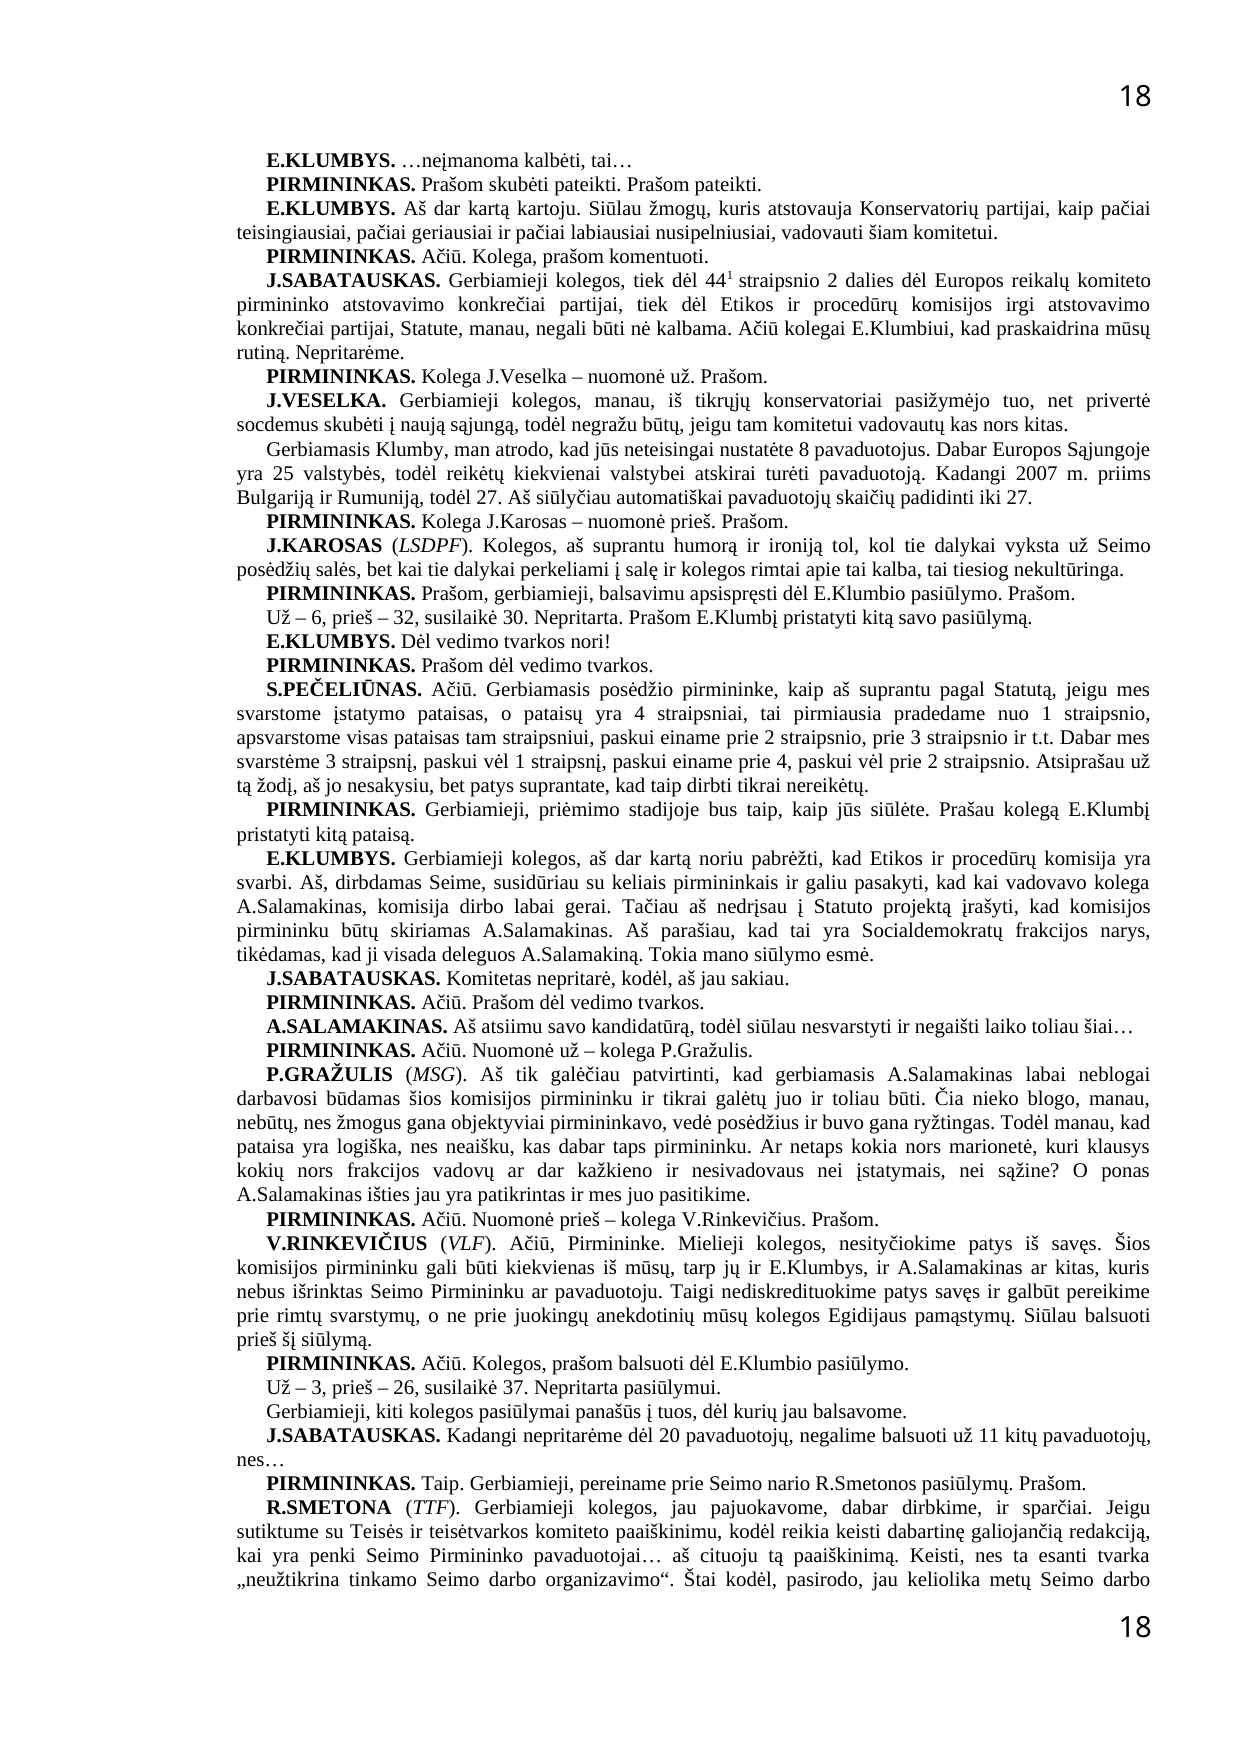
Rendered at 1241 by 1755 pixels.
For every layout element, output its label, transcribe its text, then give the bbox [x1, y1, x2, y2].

text E.KLUMBYS. …neįmanoma kalbėti, tai… [236, 148, 1152, 172]
text R.SMETONA (TTF). Gerbiamieji kolegos, jau pajuokavome, dabar dirbkime, ir sparčiai. Jeigu sutiktume su Teisės ir teisėtvarkos komiteto paaiškinimu, kodėl reikia keisti dabartinę galiojančią redakciją, kai yra penki Seimo Pirmininko pavaduotojai… aš cituoju tą paaiškinimą. Keisti, nes ta esanti tvarka „neužtikrina tinkamo Seimo darbo organizavimo“. Štai kodėl, pasirodo, jau keliolika metų Seimo darbo [236, 1495, 1152, 1591]
text PIRMININKAS. Ačiū. Prašom dėl vedimo tvarkos. [236, 990, 1152, 1014]
text Gerbiamieji, kiti kolegos pasiūlymai panašūs į tuos, dėl kurių jau balsavome. [236, 1399, 1152, 1423]
text PIRMININKAS. Gerbiamieji, priėmimo stadijoje bus taip, kaip jūs siūlėte. Prašau kolegą E.Klumbį pristatyti kitą pataisą. [236, 797, 1152, 846]
text J.SABATAUSKAS. Komitetas nepritarė, kodėl, aš jau sakiau. [236, 966, 1152, 990]
text PIRMININKAS. Kolega J.Karosas – nuomonė prieš. Prašom. [236, 509, 1152, 533]
text PIRMININKAS. Ačiū. Nuomonė už – kolega P.Gražulis. [236, 1038, 1152, 1062]
text Gerbiamasis Klumby, man atrodo, kad jūs neteisingai nustatėte 8 pavaduotojus. Dabar Europos Sąjungoje yra 25 valstybės, todėl reikėtų kiekvienai valstybei atskirai turėti pavaduotoją. Kadangi 2007 m. priims Bulgariją ir Rumuniją, todėl 27. Aš siūlyčiau automatiškai pavaduotojų skaičių padidinti iki 27. [236, 436, 1152, 509]
text PIRMININKAS. Kolega J.Veselka – nuomonė už. Prašom. [236, 364, 1152, 388]
text PIRMININKAS. Prašom skubėti pateikti. Prašom pateikti. [236, 172, 1152, 196]
text E.KLUMBYS. Aš dar kartą kartoju. Siūlau žmogų, kuris atstovauja Konservatorių partijai, kaip pačiai teisingiausiai, pačiai geriausiai ir pačiai labiausiai nusipelniusiai, vadovauti šiam komitetui. [236, 196, 1152, 244]
text PIRMININKAS. Prašom dėl vedimo tvarkos. [236, 653, 1152, 677]
text Už – 6, prieš – 32, susilaikė 30. Nepritarta. Prašom E.Klumbį pristatyti kitą savo pasiūlymą. [236, 605, 1152, 629]
text S.PEČELIŪNAS. Ačiū. Gerbiamasis posėdžio pirmininke, kaip aš suprantu pagal Statutą, jeigu mes svarstome įstatymo pataisas, o pataisų yra 4 straipsniai, tai pirmiausia pradedame nuo 1 straipsnio, apsvarstome visas pataisas tam straipsniui, paskui einame prie 2 straipsnio, prie 3 straipsnio ir t.t. Dabar mes svarstėme 3 straipsnį, paskui vėl 1 straipsnį, paskui einame prie 4, paskui vėl prie 2 straipsnio. Atsiprašau už tą žodį, aš jo nesakysiu, bet patys suprantate, kad taip dirbti tikrai nereikėtų. [236, 677, 1152, 797]
text J.SABATAUSKAS. Kadangi nepritarėme dėl 20 pavaduotojų, negalime balsuoti už 11 kitų pavaduotojų, nes… [236, 1423, 1152, 1471]
text V.RINKEVIČIUS (VLF). Ačiū, Pirmininke. Mielieji kolegos, nesityčiokime patys iš savęs. Šios komisijos pirmininku gali būti kiekvienas iš mūsų, tarp jų ir E.Klumbys, ir A.Salamakinas ar kitas, kuris nebus išrinktas Seimo Pirmininku ar pavaduotoju. Taigi nediskredituokime patys savęs ir galbūt pereikime prie rimtų svarstymų, o ne prie juokingų anekdotinių mūsų kolegos Egidijaus pamąstymų. Siūlau balsuoti prieš šį siūlymą. [236, 1231, 1152, 1351]
text PIRMININKAS. Prašom, gerbiamieji, balsavimu apsispręsti dėl E.Klumbio pasiūlymo. Prašom. [236, 581, 1152, 605]
text E.KLUMBYS. Gerbiamieji kolegos, aš dar kartą noriu pabrėžti, kad Etikos ir procedūrų komisija yra svarbi. Aš, dirbdamas Seime, susidūriau su keliais pirmininkais ir galiu pasakyti, kad kai vadovavo kolega A.Salamakinas, komisija dirbo labai gerai. Tačiau aš nedrįsau į Statuto projektą įrašyti, kad komisijos pirmininku būtų skiriamas A.Salamakinas. Aš parašiau, kad tai yra Socialdemokratų frakcijos narys, tikėdamas, kad ji visada deleguos A.Salamakiną. Tokia mano siūlymo esmė. [236, 846, 1152, 966]
text PIRMININKAS. Ačiū. Kolegos, prašom balsuoti dėl E.Klumbio pasiūlymo. [236, 1351, 1152, 1375]
text J.KAROSAS (LSDPF). Kolegos, aš suprantu humorą ir ironiją tol, kol tie dalykai vyksta už Seimo posėdžių salės, bet kai tie dalykai perkeliami į salę ir kolegos rimtai apie tai kalba, tai tiesiog nekultūringa. [236, 533, 1152, 581]
text PIRMININKAS. Ačiū. Nuomonė prieš – kolega V.Rinkevičius. Prašom. [236, 1206, 1152, 1231]
text J.VESELKA. Gerbiamieji kolegos, manau, iš tikrųjų konservatoriai pasižymėjo tuo, net privertė socdemus skubėti į naują sąjungą, todėl negražu būtų, jeigu tam komitetui vadovautų kas nors kitas. [236, 388, 1152, 436]
text P.GRAŽULIS (MSG). Aš tik galėčiau patvirtinti, kad gerbiamasis A.Salamakinas labai neblogai darbavosi būdamas šios komisijos pirmininku ir tikrai galėtų juo ir toliau būti. Čia nieko blogo, manau, nebūtų, nes žmogus gana objektyviai pirmininkavo, vedė posėdžius ir buvo gana ryžtingas. Todėl manau, kad pataisa yra logiška, nes neaišku, kas dabar taps pirmininku. Ar netaps kokia nors marionetė, kuri klausys kokių nors frakcijos vadovų ar dar kažkieno ir nesivadovaus nei įstatymais, nei sąžine? O ponas A.Salamakinas išties jau yra patikrintas ir mes juo pasitikime. [236, 1062, 1152, 1206]
text A.SALAMAKINAS. Aš atsiimu savo kandidatūrą, todėl siūlau nesvarstyti ir negaišti laiko toliau šiai… [236, 1014, 1152, 1038]
text E.KLUMBYS. Dėl vedimo tvarkos nori! [236, 629, 1152, 653]
text Už – 3, prieš – 26, susilaikė 37. Nepritarta pasiūlymui. [236, 1375, 1152, 1399]
text J.SABATAUSKAS. Gerbiamieji kolegos, tiek dėl 441 straipsnio 2 dalies dėl Europos reikalų komiteto pirmininko atstovavimo konkrečiai partijai, tiek dėl Etikos ir procedūrų komisijos irgi atstovavimo konkrečiai partijai, Statute, manau, negali būti nė kalbama. Ačiū kolegai E.Klumbiui, kad praskaidrina mūsų rutiną. Nepritarėme. [236, 268, 1152, 364]
text PIRMININKAS. Taip. Gerbiamieji, pereiname prie Seimo nario R.Smetonos pasiūlymų. Prašom. [236, 1471, 1152, 1495]
text PIRMININKAS. Ačiū. Kolega, prašom komentuoti. [236, 244, 1152, 268]
